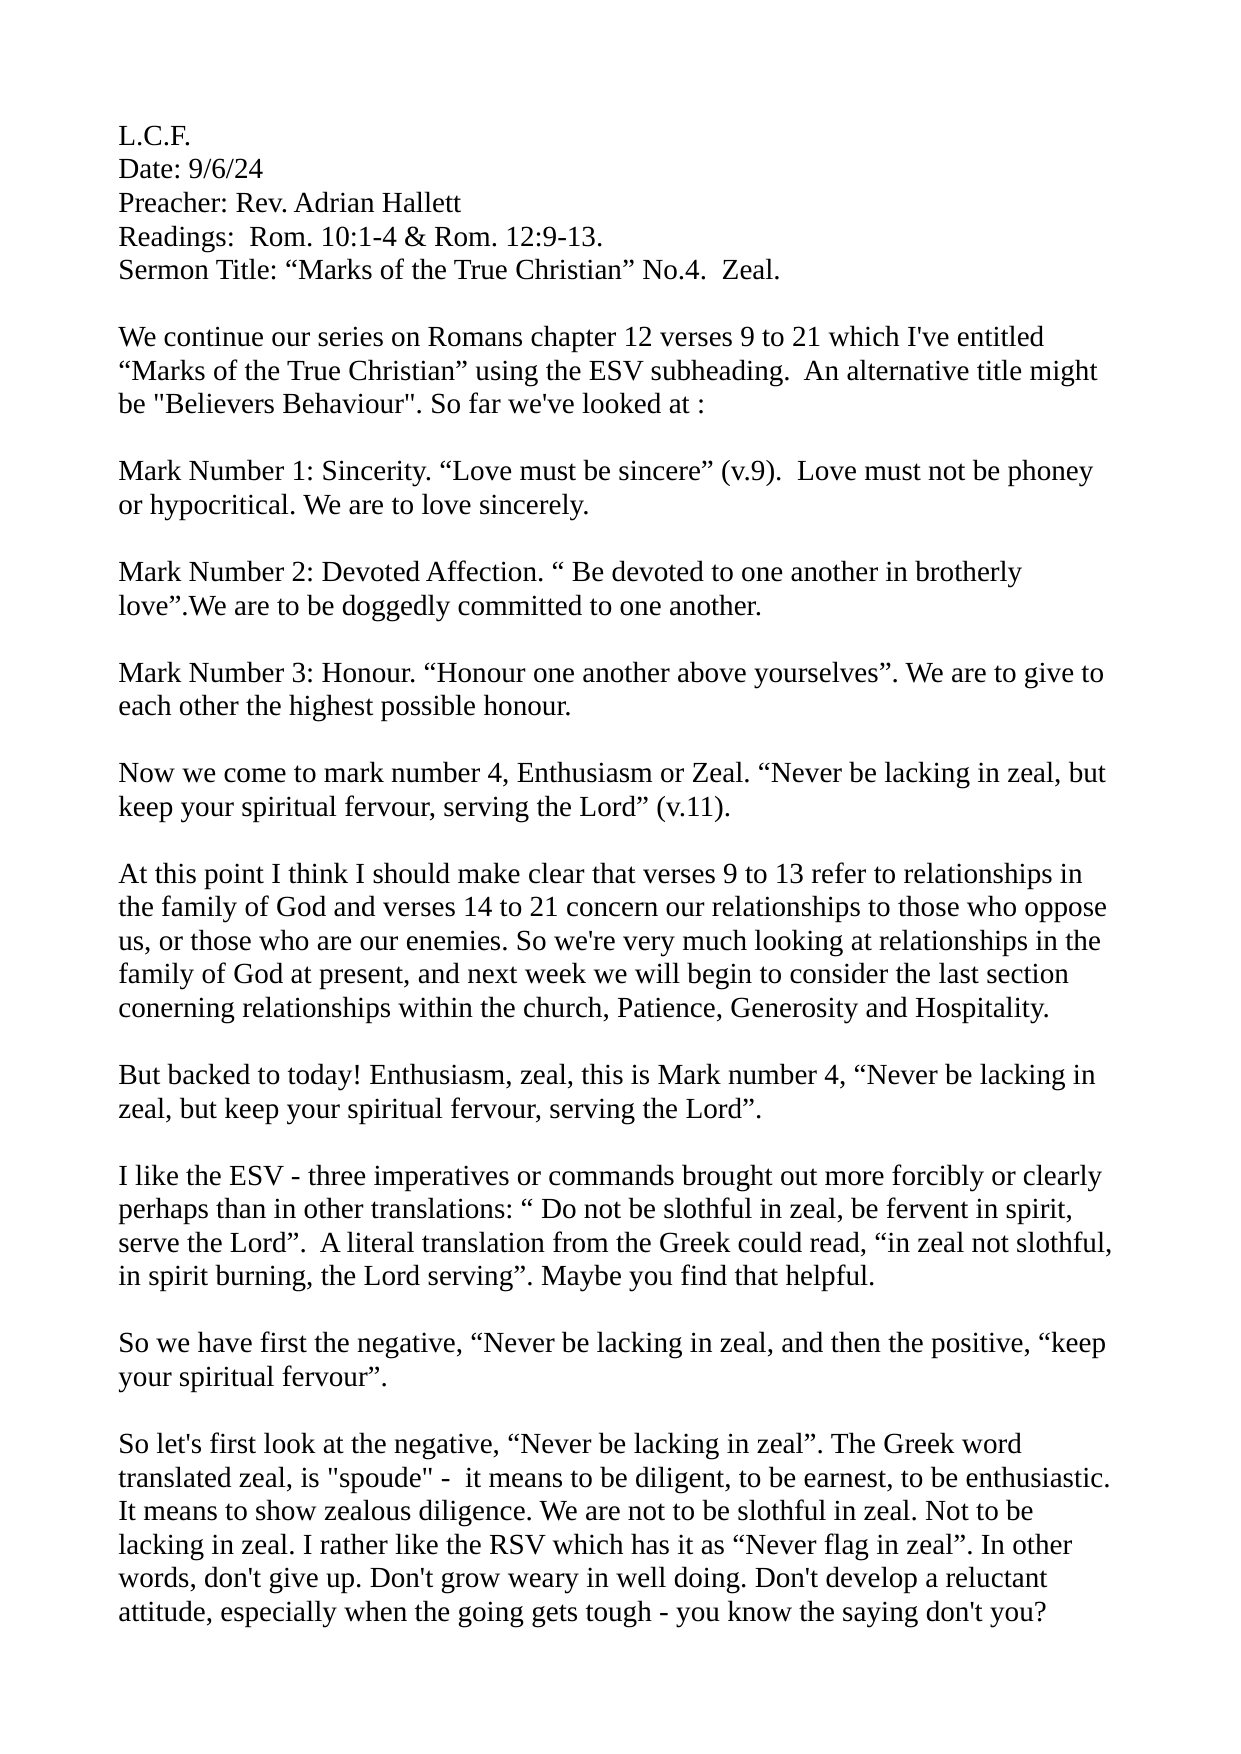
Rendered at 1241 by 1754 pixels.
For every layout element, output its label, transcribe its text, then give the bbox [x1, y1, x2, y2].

text Mark Number 2: Devoted Affection. “ Be devoted to one another in brotherly love”.We are to be doggedly committed to one another. [118, 554, 1122, 621]
text We continue our series on Romans chapter 12 verses 9 to 21 which I've entitled “Marks of the True Christian” using the ESV subheading. An alternative title might be "Believers Behaviour". So far we've looked at : [118, 319, 1122, 420]
text Mark Number 3: Honour. “Honour one another above yourselves”. We are to give to each other the highest possible honour. [118, 655, 1122, 722]
text But backed to today! Enthusiasm, zeal, this is Mark number 4, “Never be lacking in zeal, but keep your spiritual fervour, serving the Lord”. [118, 1057, 1122, 1124]
text Preacher: Rev. Adrian Hallett [118, 185, 1122, 219]
text Mark Number 1: Sincerity. “Love must be sincere” (v.9). Love must not be phoney or hypocritical. We are to love sincerely. [118, 453, 1122, 521]
text L.C.F. [118, 118, 1122, 152]
text At this point I think I should make clear that verses 9 to 13 refer to relationships in the family of God and verses 14 to 21 concern our relationships to those who oppose us, or those who are our enemies. So we're very much looking at relationships in the family of God at present, and next week we will begin to consider the last section conerning relationships within the church, Patience, Generosity and Hospitality. [118, 856, 1122, 1024]
text Date: 9/6/24 [118, 152, 1122, 185]
text Readings: Rom. 10:1-4 & Rom. 12:9-13. [118, 219, 1122, 252]
text I like the ESV - three imperatives or commands brought out more forcibly or clearly perhaps than in other translations: “ Do not be slothful in zeal, be fervent in spirit, serve the Lord”. A literal translation from the Greek could read, “in zeal not slothful, in spirit burning, the Lord serving”. Maybe you find that helpful. [118, 1158, 1122, 1292]
text So we have first the negative, “Never be lacking in zeal, and then the positive, “keep your spiritual fervour”. [118, 1326, 1122, 1393]
text Now we come to mark number 4, Enthusiasm or Zeal. “Never be lacking in zeal, but keep your spiritual fervour, serving the Lord” (v.11). [118, 755, 1122, 822]
text So let's first look at the negative, “Never be lacking in zeal”. The Greek word translated zeal, is "spoude" - it means to be diligent, to be earnest, to be enthusiastic. It means to show zealous diligence. We are not to be slothful in zeal. Not to be lacking in zeal. I rather like the RSV which has it as “Never flag in zeal”. In other words, don't give up. Don't grow weary in well doing. Don't develop a reluctant attitude, especially when the going gets tough - you know the saying don't you? [118, 1426, 1122, 1627]
text Sermon Title: “Marks of the True Christian” No.4. Zeal. [118, 252, 1122, 286]
